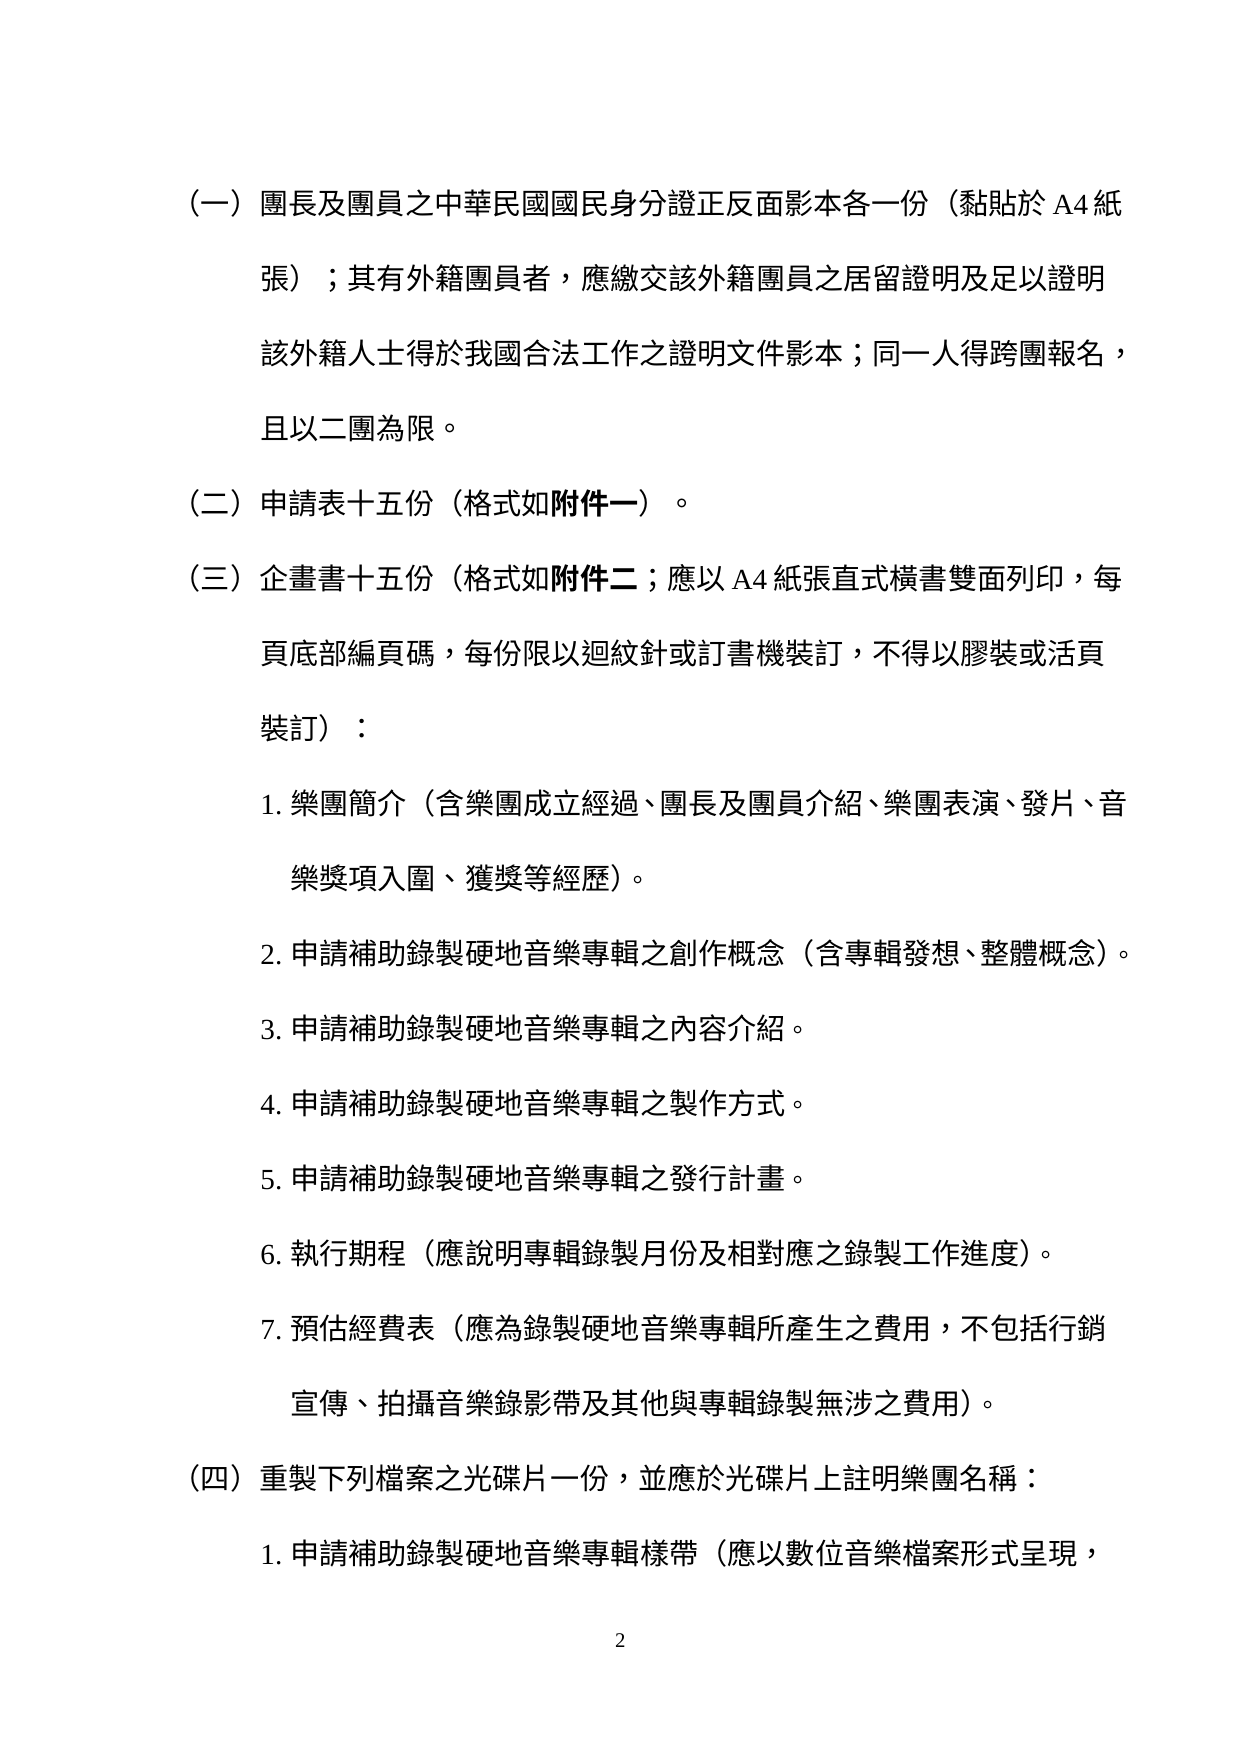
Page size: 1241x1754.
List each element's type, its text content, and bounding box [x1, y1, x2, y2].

list 申請補助錄製硬地音樂專輯樣帶（應以數位音樂檔案形式呈現， [260, 1514, 1128, 1589]
list 執行期程（應說明專輯錄製月份及相對應之錄製工作進度）。 [260, 1214, 1128, 1289]
list 樂團簡介（含樂團成立經過、團長及團員介紹、樂團表演、發片、音樂獎項入圍、獲獎等經歷）。 [260, 764, 1128, 914]
list 預估經費表（應為錄製硬地音樂專輯所產生之費用，不包括行銷宣傳、拍攝音樂錄影帶及其他與專輯錄製無涉之費用）。 [260, 1289, 1128, 1439]
text （一）團長及團員之中華民國國民身分證正反面影本各一份（黏貼於A4紙張）；其有外籍團員者，應繳交該外籍團員之居留證明及足以證明該外籍人士得於我國合法工作之證明文件影本；同一人得跨團報名，且以二團為限。 [171, 164, 1128, 464]
list 申請補助錄製硬地音樂專輯之內容介紹。 [260, 989, 1128, 1064]
text （二）申請表十五份（格式如附件一）。 [171, 464, 1128, 539]
text （三）企畫書十五份（格式如附件二；應以A4紙張直式橫書雙面列印，每頁底部編頁碼，每份限以迴紋針或訂書機裝訂，不得以膠裝或活頁裝訂）： [171, 539, 1128, 764]
list 申請補助錄製硬地音樂專輯之創作概念（含專輯發想、整體概念）。 [260, 914, 1128, 989]
list 申請補助錄製硬地音樂專輯之發行計畫。 [260, 1139, 1128, 1214]
text （四）重製下列檔案之光碟片一份，並應於光碟片上註明樂團名稱： [171, 1439, 1128, 1514]
list 申請補助錄製硬地音樂專輯之製作方式。 [260, 1064, 1128, 1139]
